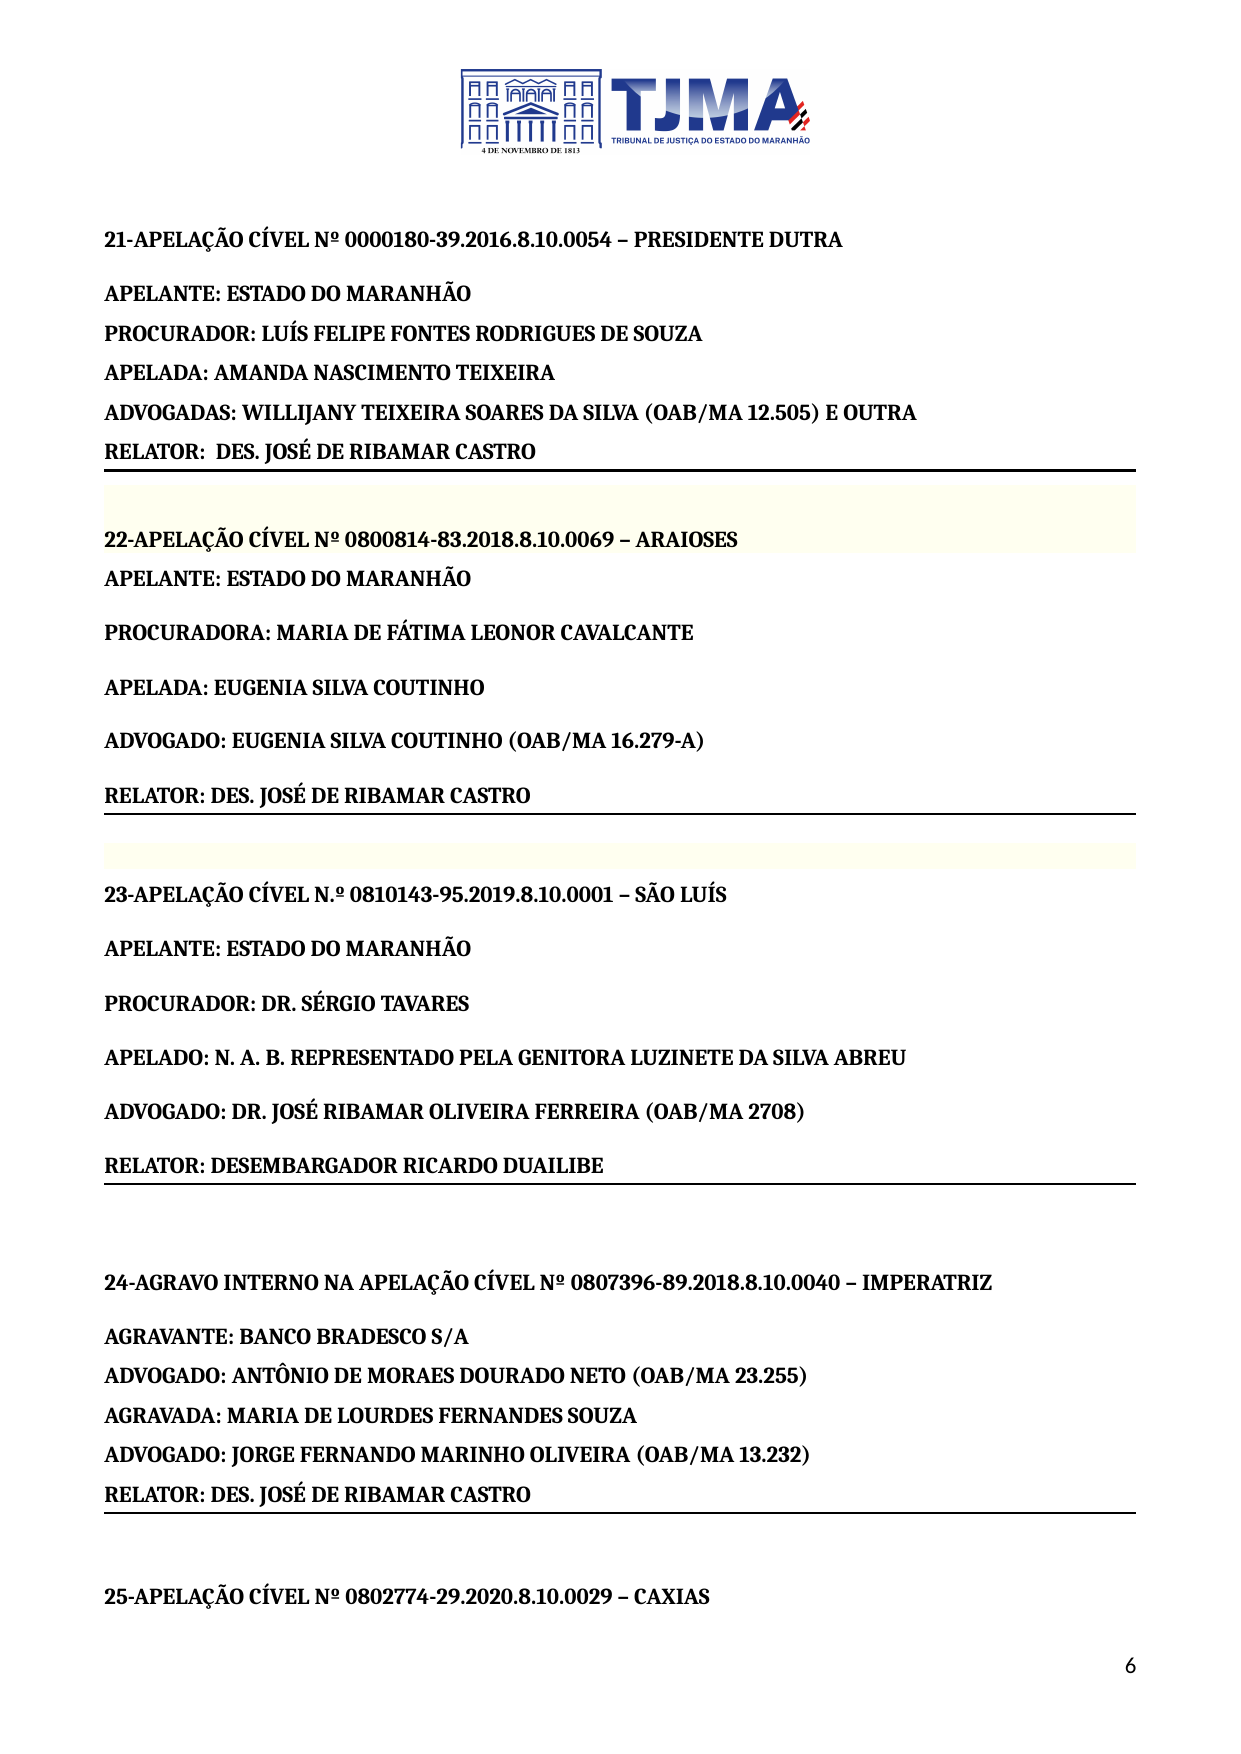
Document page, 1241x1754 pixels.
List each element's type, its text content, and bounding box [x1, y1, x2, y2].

text ADVOGADO: EUGENIA SILVA COUTINHO (OAB/MA 16.279-A) [104, 728, 1136, 755]
text RELATOR: DES. JOSÉ DE RIBAMAR CASTRO [104, 782, 1136, 813]
text 22-APELAÇÃO CÍVEL Nº 0800814-83.2018.8.10.0069 – ARAIOSES [104, 527, 1136, 553]
text APELADA: EUGENIA SILVA COUTINHO [104, 674, 1136, 701]
text ADVOGADO: ANTÔNIO DE MORAES DOURADO NETO (OAB/MA 23.255) [104, 1363, 1136, 1389]
text AGRAVANTE: BANCO BRADESCO S/A [104, 1323, 1136, 1350]
text 21-APELAÇÃO CÍVEL Nº 0000180-39.2016.8.10.0054 – PRESIDENTE DUTRA [104, 227, 1136, 253]
text ADVOGADO: DR. JOSÉ RIBAMAR OLIVEIRA FERREIRA (OAB/MA 2708) [104, 1098, 1136, 1125]
text 23-APELAÇÃO CÍVEL N.º 0810143-95.2019.8.10.0001 – SÃO LUÍS [104, 882, 1136, 908]
text RELATOR: DESEMBARGADOR RICARDO DUAILIBE [104, 1152, 1136, 1183]
text ADVOGADAS: WILLIJANY TEIXEIRA SOARES DA SILVA (OAB/MA 12.505) E OUTRA [104, 399, 1136, 426]
text PROCURADOR: LUÍS FELIPE FONTES RODRIGUES DE SOUZA [104, 321, 1136, 347]
text AGRAVADA: MARIA DE LOURDES FERNANDES SOUZA [104, 1402, 1136, 1429]
text RELATOR: DES. JOSÉ DE RIBAMAR CASTRO [104, 1481, 1136, 1512]
text PROCURADORA: MARIA DE FÁTIMA LEONOR CAVALCANTE [104, 620, 1136, 647]
text 25-APELAÇÃO CÍVEL Nº 0802774-29.2020.8.10.0029 – CAXIAS [104, 1584, 1136, 1610]
text RELATOR: DES. JOSÉ DE RIBAMAR CASTRO [104, 439, 1136, 469]
text APELANTE: ESTADO DO MARANHÃO [104, 281, 1136, 307]
text ADVOGADO: JORGE FERNANDO MARINHO OLIVEIRA (OAB/MA 13.232) [104, 1442, 1136, 1468]
text APELADO: N. A. B. REPRESENTADO PELA GENITORA LUZINETE DA SILVA ABREU [104, 1044, 1136, 1071]
text PROCURADOR: DR. SÉRGIO TAVARES [104, 990, 1136, 1017]
text APELANTE: ESTADO DO MARANHÃO [104, 936, 1136, 963]
text APELANTE: ESTADO DO MARANHÃO [104, 566, 1136, 592]
text 24-AGRAVO INTERNO NA APELAÇÃO CÍVEL Nº 0807396-89.2018.8.10.0040 – IMPERATRIZ [104, 1269, 1136, 1296]
text APELADA: AMANDA NASCIMENTO TEIXEIRA [104, 360, 1136, 386]
